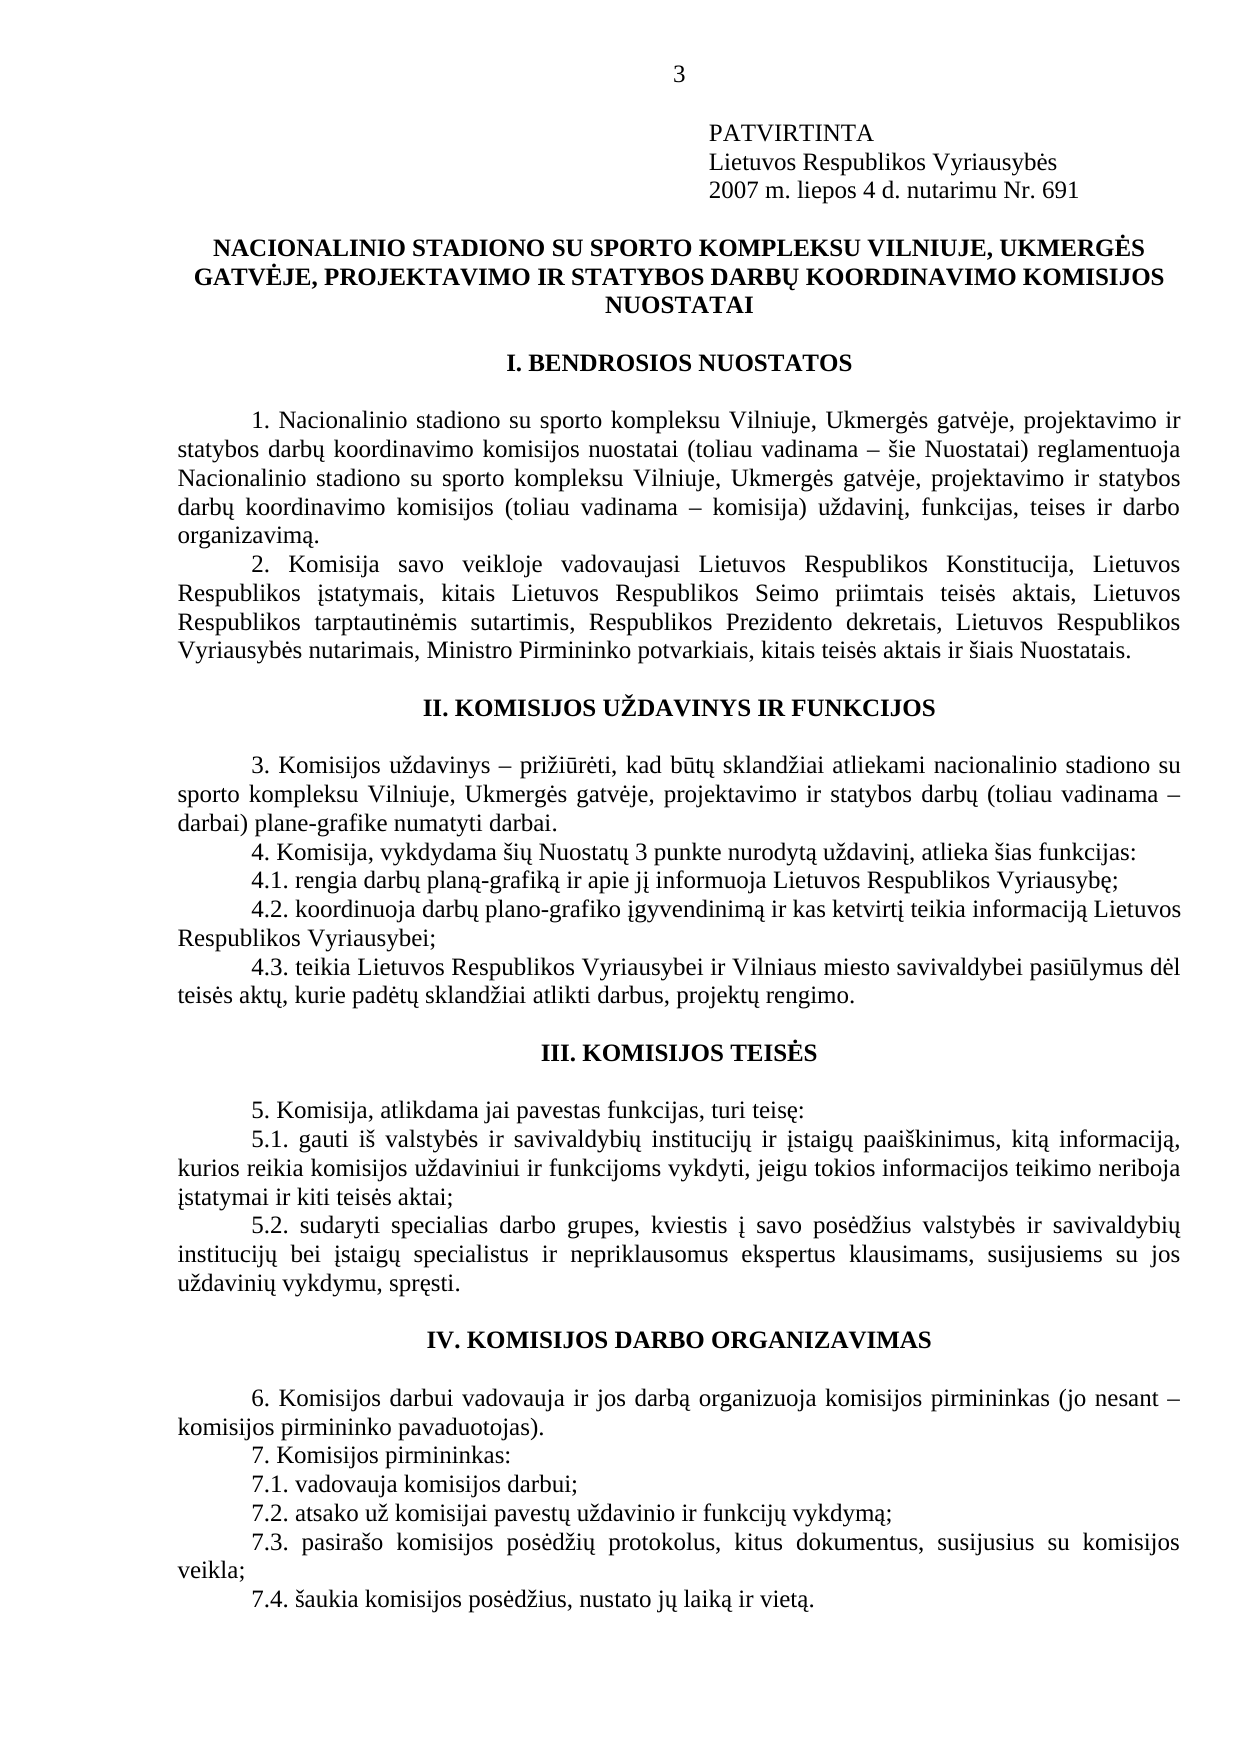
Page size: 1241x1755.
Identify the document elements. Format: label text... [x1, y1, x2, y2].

text 7.4. šaukia komisijos posėdžius, nustato jų laiką ir vietą. [177, 1584, 1181, 1613]
text I. BENDROSIOS NUOSTATOS [177, 348, 1181, 377]
text IV. KOMISIJOS DARBO ORGANIZAVIMAS [177, 1326, 1181, 1354]
text 4. Komisija, vykdydama šių Nuostatų 3 punkte nurodytą uždavinį, atlieka šias funkcijas: [177, 837, 1181, 866]
text 2. Komisija savo veikloje vadovaujasi Lietuvos Respublikos Konstitucija, Lietuvos Respublikos įstatymais, kitais Lietuvos Respublikos Seimo priimtais teisės aktais, Lietuvos Respublikos tarptautinėmis sutartimis, Respublikos Prezidento dekretais, Lietuvos Respublikos Vyriausybės nutarimais, Ministro Pirmininko potvarkiais, kitais teisės aktais ir šiais Nuostatais. [177, 549, 1181, 664]
text 7.2. atsako už komisijai pavestų uždavinio ir funkcijų vykdymą; [177, 1498, 1181, 1527]
text 5.1. gauti iš valstybės ir savivaldybių institucijų ir įstaigų paaiškinimus, kitą informaciją, kurios reikia komisijos uždaviniui ir funkcijoms vykdyti, jeigu tokios informacijos teikimo neriboja įstatymai ir kiti teisės aktai; [177, 1124, 1181, 1211]
text 4.3. teikia Lietuvos Respublikos Vyriausybei ir Vilniaus miesto savivaldybei pasiūlymus dėl teisės aktų, kurie padėtų sklandžiai atlikti darbus, projektų rengimo. [177, 952, 1181, 1009]
text 7.1. vadovauja komisijos darbui; [177, 1469, 1181, 1498]
text Lietuvos Respublikos Vyriausybės [177, 147, 1181, 176]
text NACIONALINIO STADIONO SU SPORTO KOMPLEKSU VILNIUJE, UKMERGĖS GATVĖJE, PROJEKTAVIMO IR STATYBOS DARBŲ KOORDINAVIMO KOMISIJOS NUOSTATAI [177, 233, 1181, 319]
text 4.1. rengia darbų planą-grafiką ir apie jį informuoja Lietuvos Respublikos Vyriausybę; [177, 866, 1181, 894]
text 3. Komisijos uždavinys – prižiūrėti, kad būtų sklandžiai atliekami nacionalinio stadiono su sporto kompleksu Vilniuje, Ukmergės gatvėje, projektavimo ir statybos darbų (toliau vadinama – darbai) plane-grafike numatyti darbai. [177, 751, 1181, 837]
text III. KOMISIJOS TEISĖS [177, 1038, 1181, 1067]
text 2007 m. liepos 4 d. nutarimu Nr. 691 [177, 176, 1181, 204]
text 7. Komisijos pirmininkas: [177, 1441, 1181, 1469]
text 5.2. sudaryti specialias darbo grupes, kviestis į savo posėdžius valstybės ir savivaldybių institucijų bei įstaigų specialistus ir nepriklausomus ekspertus klausimams, susijusiems su jos uždavinių vykdymu, spręsti. [177, 1211, 1181, 1297]
text 5. Komisija, atlikdama jai pavestas funkcijas, turi teisę: [177, 1096, 1181, 1124]
text 6. Komisijos darbui vadovauja ir jos darbą organizuoja komisijos pirmininkas (jo nesant – komisijos pirmininko pavaduotojas). [177, 1383, 1181, 1441]
text 4.2. koordinuoja darbų plano-grafiko įgyvendinimą ir kas ketvirtį teikia informaciją Lietuvos Respublikos Vyriausybei; [177, 894, 1181, 952]
text II. KOMISIJOS UŽDAVINYS IR FUNKCIJOS [177, 693, 1181, 722]
text Patvirtinta [177, 118, 1181, 147]
text 1. Nacionalinio stadiono su sporto kompleksu Vilniuje, Ukmergės gatvėje, projektavimo ir statybos darbų koordinavimo komisijos nuostatai (toliau vadinama – šie Nuostatai) reglamentuoja Nacionalinio stadiono su sporto kompleksu Vilniuje, Ukmergės gatvėje, projektavimo ir statybos darbų koordinavimo komisijos (toliau vadinama – komisija) uždavinį, funkcijas, teises ir darbo organizavimą. [177, 406, 1181, 549]
text 7.3. pasirašo komisijos posėdžių protokolus, kitus dokumentus, susijusius su komisijos veikla; [177, 1527, 1181, 1584]
